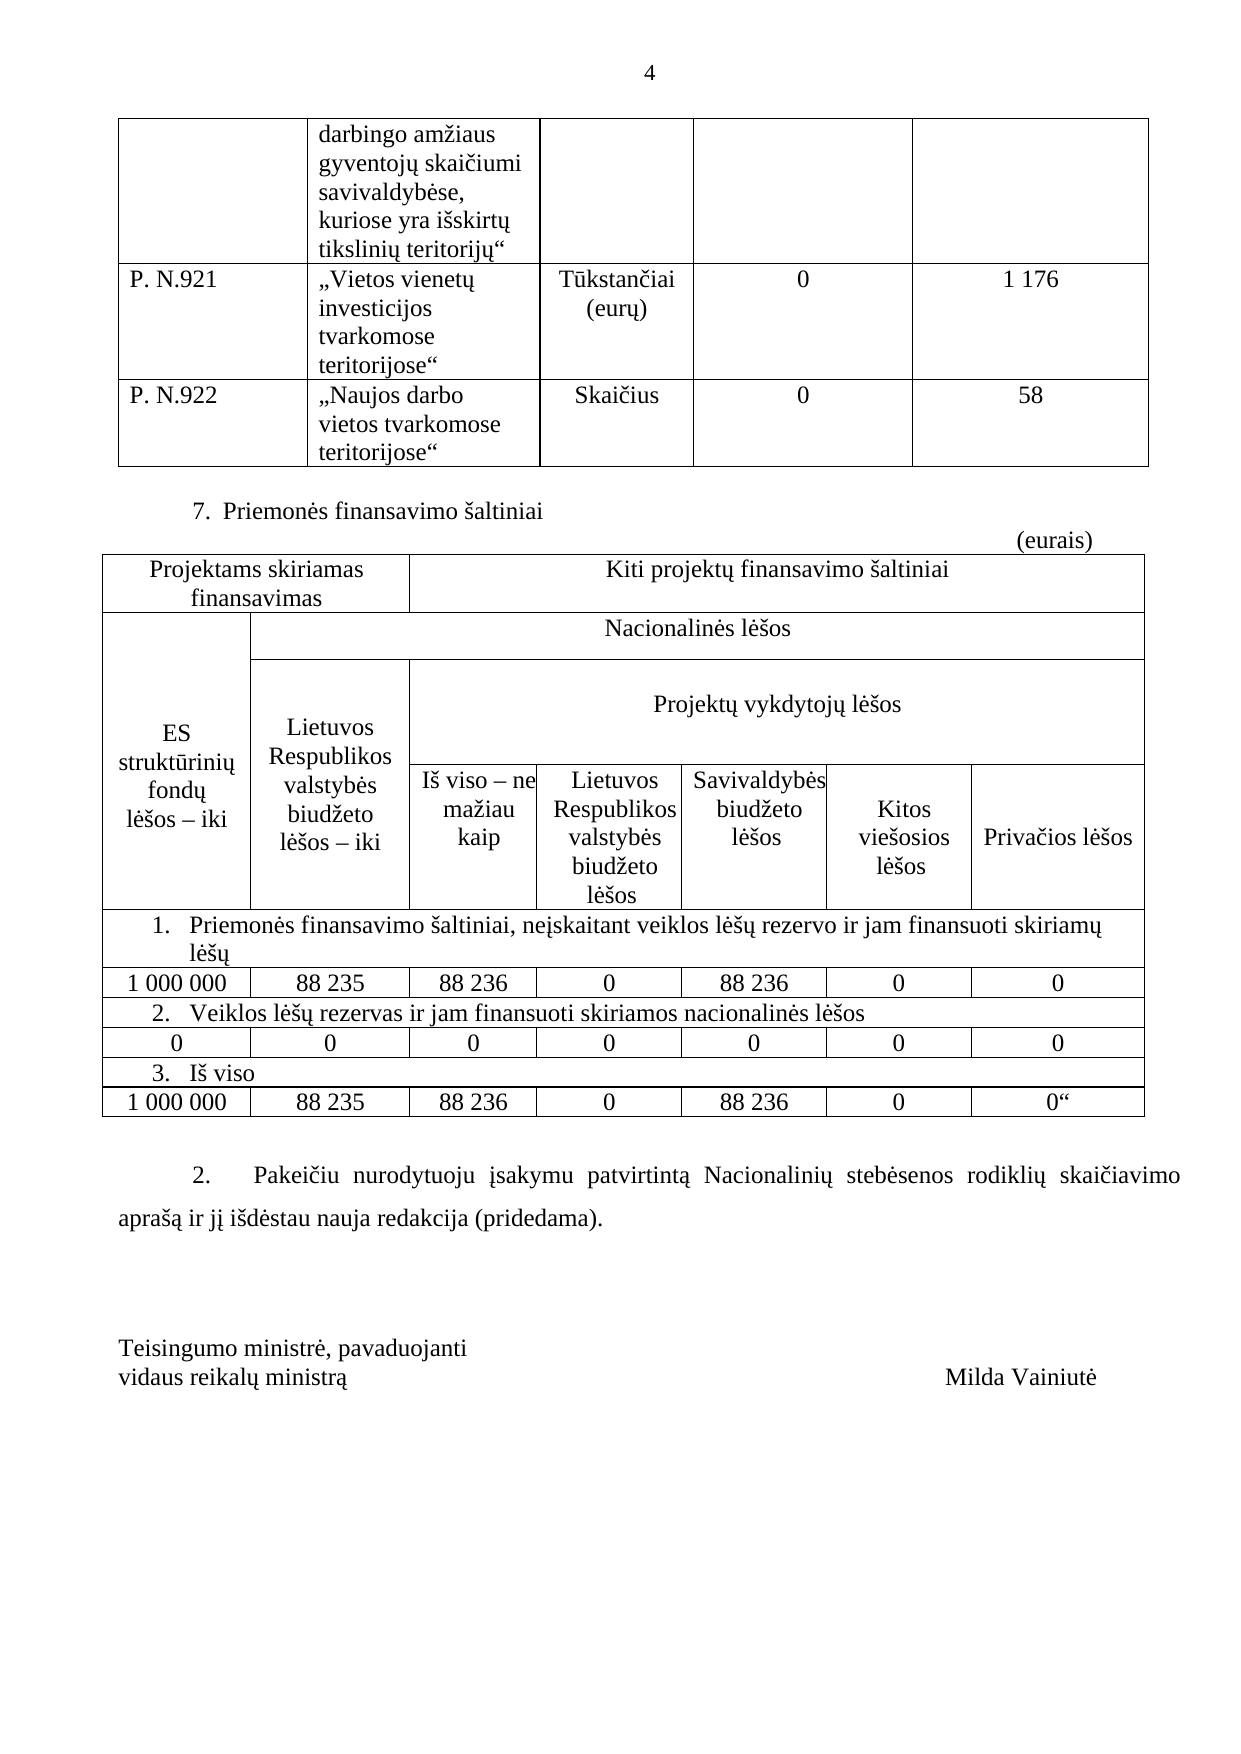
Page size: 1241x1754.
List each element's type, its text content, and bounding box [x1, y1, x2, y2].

table_cell 0 [251, 1028, 409, 1057]
table_cell Privačios lėšos [972, 765, 1144, 909]
table_cell Iš viso – ne mažiau kaip [410, 765, 536, 909]
table_cell [541, 119, 693, 263]
table_cell 88 236 [410, 1088, 536, 1116]
table_cell 0 [972, 968, 1144, 997]
table_cell 88 236 [410, 968, 536, 997]
table_cell darbingo amžiaus gyventojų skaičiumi savivaldybėse, kuriose yra išskirtų tikslinių teritorijų“ [308, 119, 539, 263]
table_cell 0“ [972, 1088, 1144, 1116]
table_cell 58 [913, 380, 1148, 466]
table_cell 0 [537, 1028, 681, 1057]
table_cell 0 [972, 1028, 1144, 1057]
table_cell 0 [827, 968, 971, 997]
table_cell [119, 119, 307, 263]
table_cell 88 236 [682, 1088, 826, 1116]
table_cell 88 235 [251, 968, 409, 997]
table_cell 0 [827, 1028, 971, 1057]
table_cell 1. Priemonės finansavimo šaltiniai, neįskaitant veiklos lėšų rezervo ir jam finansuoti skiriamų lėšų [103, 910, 1144, 967]
table_cell 0 [694, 380, 912, 466]
table_cell Lietuvos Respublikos valstybės biudžeto lėšos [537, 765, 681, 909]
table_cell 0 [103, 1028, 250, 1057]
text Teisingumo ministrė, pavaduojanti [118, 1333, 1181, 1362]
table_cell 88 235 [251, 1088, 409, 1116]
table_header Kiti projektų finansavimo šaltiniai [410, 555, 1144, 612]
text vidaus reikalų ministrą Milda Vainiutė [118, 1362, 1181, 1390]
table_cell 0 [537, 1088, 681, 1116]
table_cell 1 000 000 [103, 1088, 250, 1116]
table_cell ES struktūrinių fondų lėšos – iki [103, 613, 250, 909]
table_cell „Vietos vienetų investicijos tvarkomose teritorijose“ [308, 264, 539, 379]
text 7. Priemonės finansavimo šaltiniai [192, 496, 1181, 525]
table_cell 2. Veiklos lėšų rezervas ir jam finansuoti skiriamos nacionalinės lėšos [103, 998, 1144, 1027]
table_cell 1 176 [913, 264, 1148, 379]
text 2. Pakeičiu nurodytuoju įsakymu patvirtintą Nacionalinių stebėsenos rodiklių skaičiavimo aprašą ir jį išdėstau nauja redakcija (pridedama). [118, 1160, 1181, 1232]
table_cell 0 [682, 1028, 826, 1057]
table_cell Nacionalinės lėšos [251, 613, 1144, 659]
table_cell P. N.921 [119, 264, 307, 379]
table_cell [694, 119, 912, 263]
table_cell 3. Iš viso [103, 1058, 1144, 1086]
table_cell Skaičius [541, 380, 693, 466]
table_cell P. N.922 [119, 380, 307, 466]
table_cell 0 [537, 968, 681, 997]
table_cell Lietuvos Respublikos valstybės biudžeto lėšos – iki [251, 660, 409, 909]
table_cell Projektų vykdytojų lėšos [410, 660, 1144, 764]
table_cell „Naujos darbo vietos tvarkomose teritorijose“ [308, 380, 539, 466]
table_cell 0 [827, 1088, 971, 1116]
table_cell 88 236 [682, 968, 826, 997]
table_cell 0 [410, 1028, 536, 1057]
table_cell Tūkstančiai (eurų) [541, 264, 693, 379]
text (eurais) [118, 525, 1093, 553]
table_cell 0 [694, 264, 912, 379]
table_cell Kitos viešosios lėšos [827, 765, 971, 909]
table_cell [913, 119, 1148, 263]
table_cell 1 000 000 [103, 968, 250, 997]
table_header Projektams skiriamas finansavimas [103, 555, 409, 612]
table_cell Savivaldybės biudžeto lėšos [682, 765, 826, 909]
